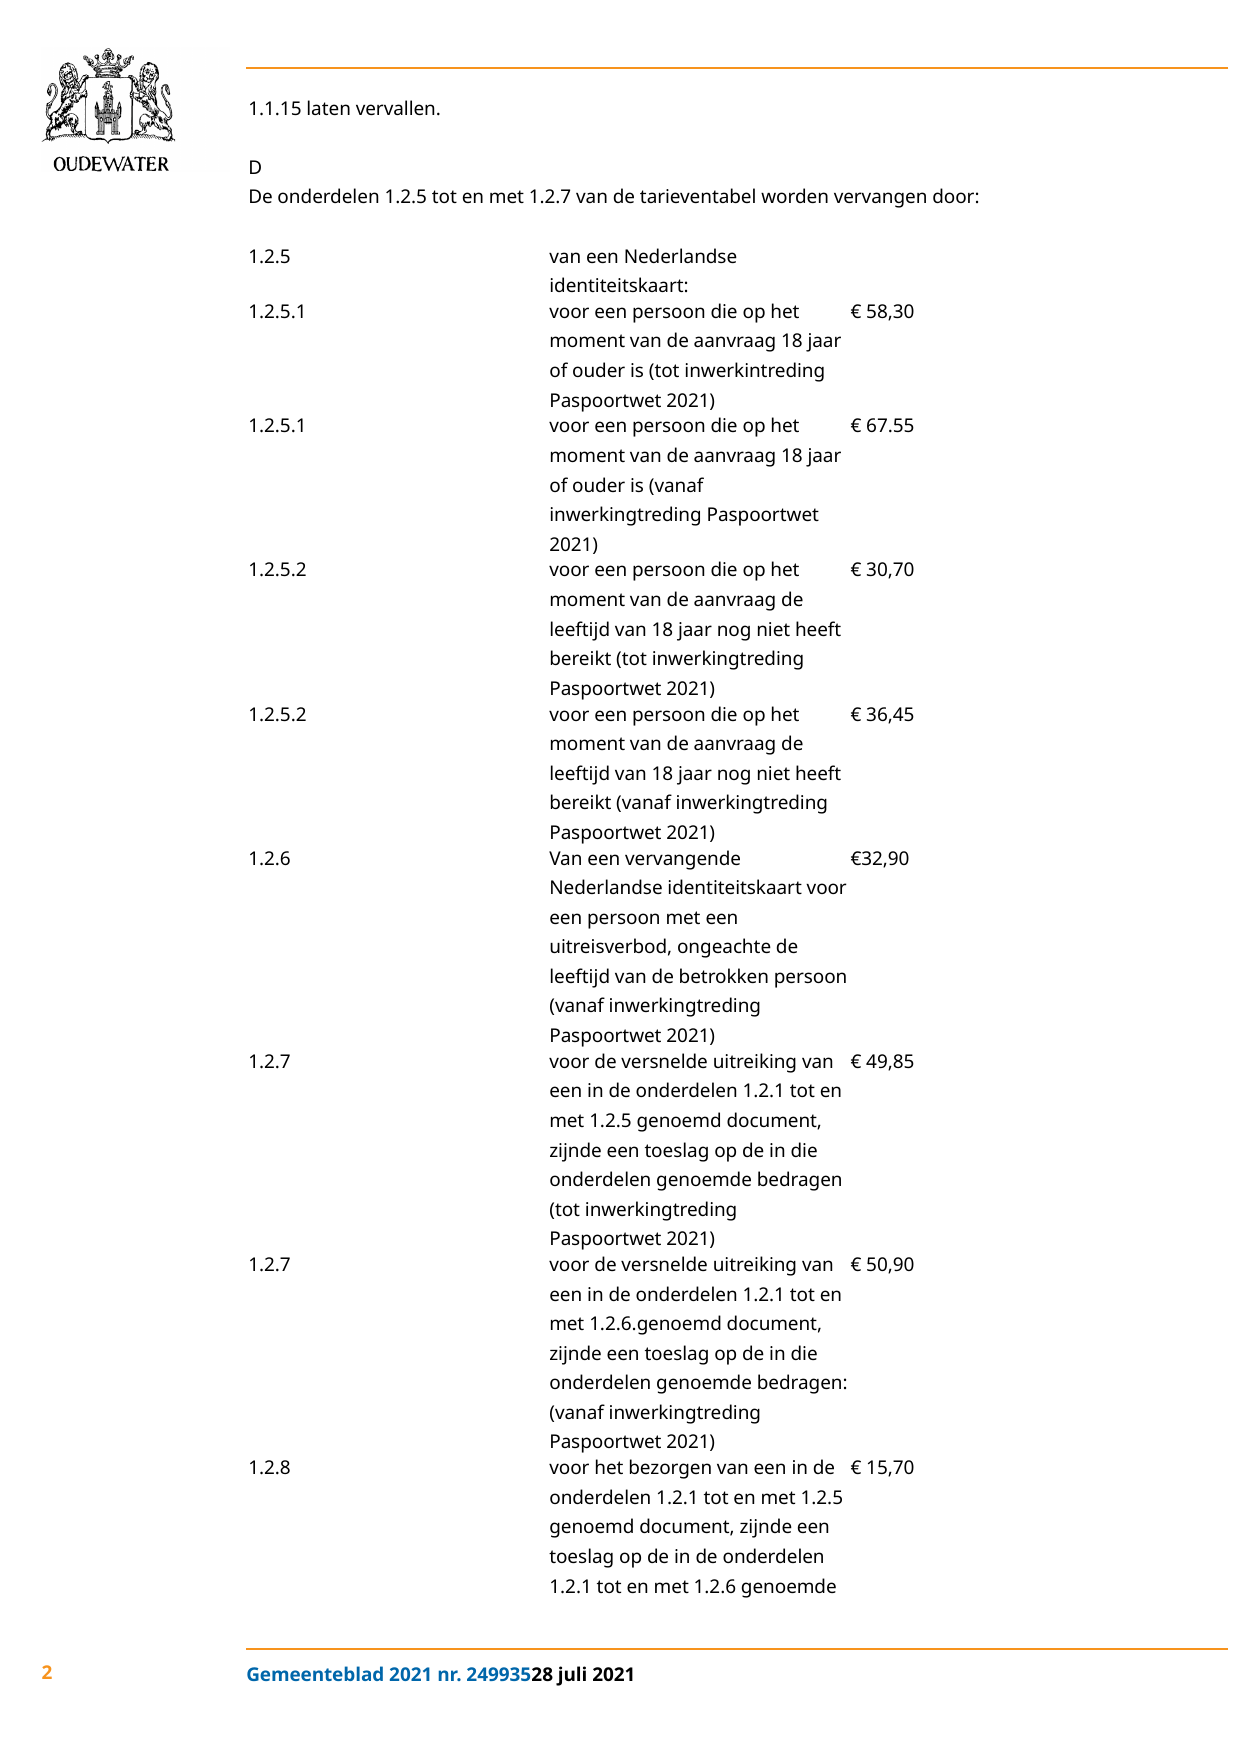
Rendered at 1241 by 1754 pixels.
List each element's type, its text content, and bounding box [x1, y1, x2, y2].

table_cell 1.2.5.2 [248, 701, 549, 845]
table_cell 1.2.6 [248, 845, 549, 1048]
table_cell € 50,90 [850, 1251, 1152, 1454]
table_header van een Nederlandse identiteitskaart: [549, 243, 850, 298]
text De onderdelen 1.2.5 tot en met 1.2.7 van de tarieventabel worden vervangen door: [248, 183, 1152, 209]
table_cell voor een persoon die op het moment van de aanvraag 18 jaar of ouder is (tot inwerkintreding Paspoortwet 2021) [549, 298, 850, 413]
table_cell € 67.55 [850, 413, 1152, 557]
table_cell € 58,30 [850, 298, 1152, 413]
table_header 1.2.5 [248, 243, 549, 298]
table_cell voor een persoon die op het moment van de aanvraag 18 jaar of ouder is (vanaf inwerkingtreding Paspoortwet 2021) [549, 413, 850, 557]
table_cell voor het bezorgen van een in de onderdelen 1.2.1 tot en met 1.2.5 genoemd document, zijnde een toeslag op de in de onderdelen 1.2.1 tot en met 1.2.6 genoemde [549, 1455, 850, 1598]
table_cell voor de versnelde uitreiking van een in de onderdelen 1.2.1 tot en met 1.2.6.genoemd document, zijnde een toeslag op de in die onderdelen genoemde bedragen: (vanaf inwerkingtreding Paspoortwet 2021) [549, 1251, 850, 1454]
table_cell voor een persoon die op het moment van de aanvraag de leeftijd van 18 jaar nog niet heeft bereikt (tot inwerkingtreding Paspoortwet 2021) [549, 557, 850, 701]
table_cell € 49,85 [850, 1048, 1152, 1251]
table_cell 1.2.5.1 [248, 413, 549, 557]
table_cell 1.2.5.2 [248, 557, 549, 701]
table_cell 1.2.5.1 [248, 298, 549, 413]
table_header [850, 243, 1152, 298]
table_cell 1.2.7 [248, 1048, 549, 1251]
table_cell voor de versnelde uitreiking van een in de onderdelen 1.2.1 tot en met 1.2.5 genoemd document, zijnde een toeslag op de in die onderdelen genoemde bedragen (tot inwerkingtreding Paspoortwet 2021) [549, 1048, 850, 1251]
table_cell voor een persoon die op het moment van de aanvraag de leeftijd van 18 jaar nog niet heeft bereikt (vanaf inwerkingtreding Paspoortwet 2021) [549, 701, 850, 845]
table_cell € 36,45 [850, 701, 1152, 845]
picture [41, 47, 231, 172]
table_cell € 15,70 [850, 1455, 1152, 1598]
text 1.1.15 laten vervallen. [248, 95, 1152, 121]
table_cell € 30,70 [850, 557, 1152, 701]
table_cell 1.2.8 [248, 1455, 549, 1598]
text D [248, 154, 1152, 180]
table_cell 1.2.7 [248, 1251, 549, 1454]
table_cell Van een vervangende Nederlandse identiteitskaart voor een persoon met een uitreisverbod, ongeachte de leeftijd van de betrokken persoon (vanaf inwerkingtreding Paspoortwet 2021) [549, 845, 850, 1048]
table_cell €32,90 [850, 845, 1152, 1048]
